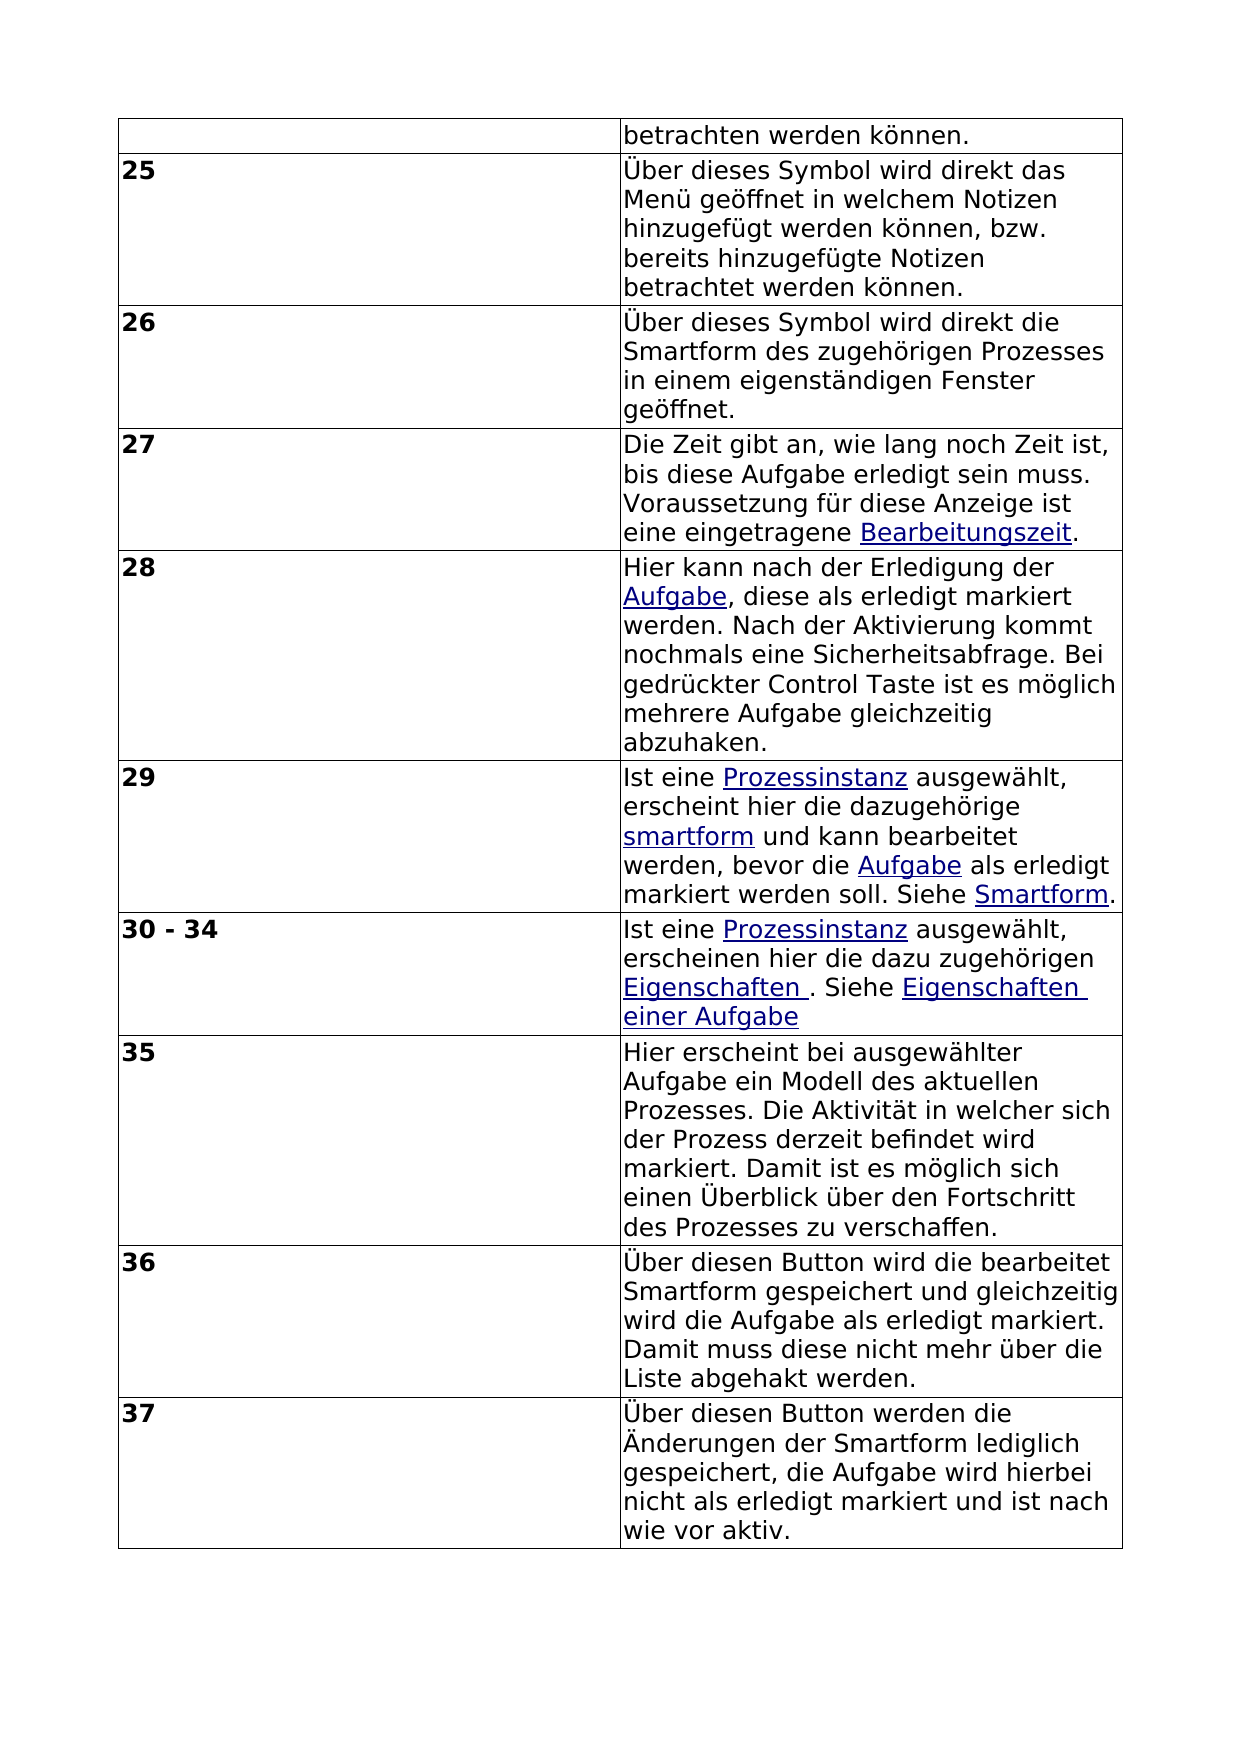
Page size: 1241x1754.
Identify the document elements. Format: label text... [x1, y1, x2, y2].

table_cell Über dieses Symbol wird direkt das Menü geöffnet in welchem Notizen hinzugefügt werden können, bzw. bereits hinzugefügte Notizen betrachtet werden können. [621, 154, 1122, 305]
table_cell 28 [119, 551, 620, 760]
table_cell Über dieses Symbol wird direkt die Smartform des zugehörigen Prozesses in einem eigenständigen Fenster geöffnet. [621, 306, 1122, 428]
table_cell Hier kann nach der Erledigung der Aufgabe, diese als erledigt markiert werden. Nach der Aktivierung kommt nochmals eine Sicherheitsabfrage. Bei gedrückter Control Taste ist es möglich mehrere Aufgabe gleichzeitig abzuhaken. [621, 551, 1122, 760]
table_cell Die Zeit gibt an, wie lang noch Zeit ist, bis diese Aufgabe erledigt sein muss. Voraussetzung für diese Anzeige ist eine eingetragene Bearbeitungszeit. [621, 429, 1122, 550]
table_cell 27 [119, 429, 620, 550]
table_cell Über diesen Button werden die Änderungen der Smartform lediglich gespeichert, die Aufgabe wird hierbei nicht als erledigt markiert und ist nach wie vor aktiv. [621, 1398, 1122, 1548]
table_cell 26 [119, 306, 620, 428]
table_cell Ist eine Prozessinstanz ausgewählt, erscheinen hier die dazu zugehörigen Eigenschaften . Siehe Eigenschaften einer Aufgabe [621, 913, 1122, 1035]
table_cell betrachten werden können. [621, 119, 1122, 153]
table_cell 25 [119, 154, 620, 305]
table_cell 35 [119, 1036, 620, 1245]
table_cell [119, 119, 620, 153]
table_cell Über diesen Button wird die bearbeitet Smartform gespeichert und gleichzeitig wird die Aufgabe als erledigt markiert. Damit muss diese nicht mehr über die Liste abgehakt werden. [621, 1246, 1122, 1397]
table_cell 29 [119, 761, 620, 912]
table_cell 30 - 34 [119, 913, 620, 1035]
table_cell 36 [119, 1246, 620, 1397]
table_cell Hier erscheint bei ausgewählter Aufgabe ein Modell des aktuellen Prozesses. Die Aktivität in welcher sich der Prozess derzeit befindet wird markiert. Damit ist es möglich sich einen Überblick über den Fortschritt des Prozesses zu verschaffen. [621, 1036, 1122, 1245]
table_cell Ist eine Prozessinstanz ausgewählt, erscheint hier die dazugehörige smartform und kann bearbeitet werden, bevor die Aufgabe als erledigt markiert werden soll. Siehe Smartform. [621, 761, 1122, 912]
table_cell 37 [119, 1398, 620, 1548]
